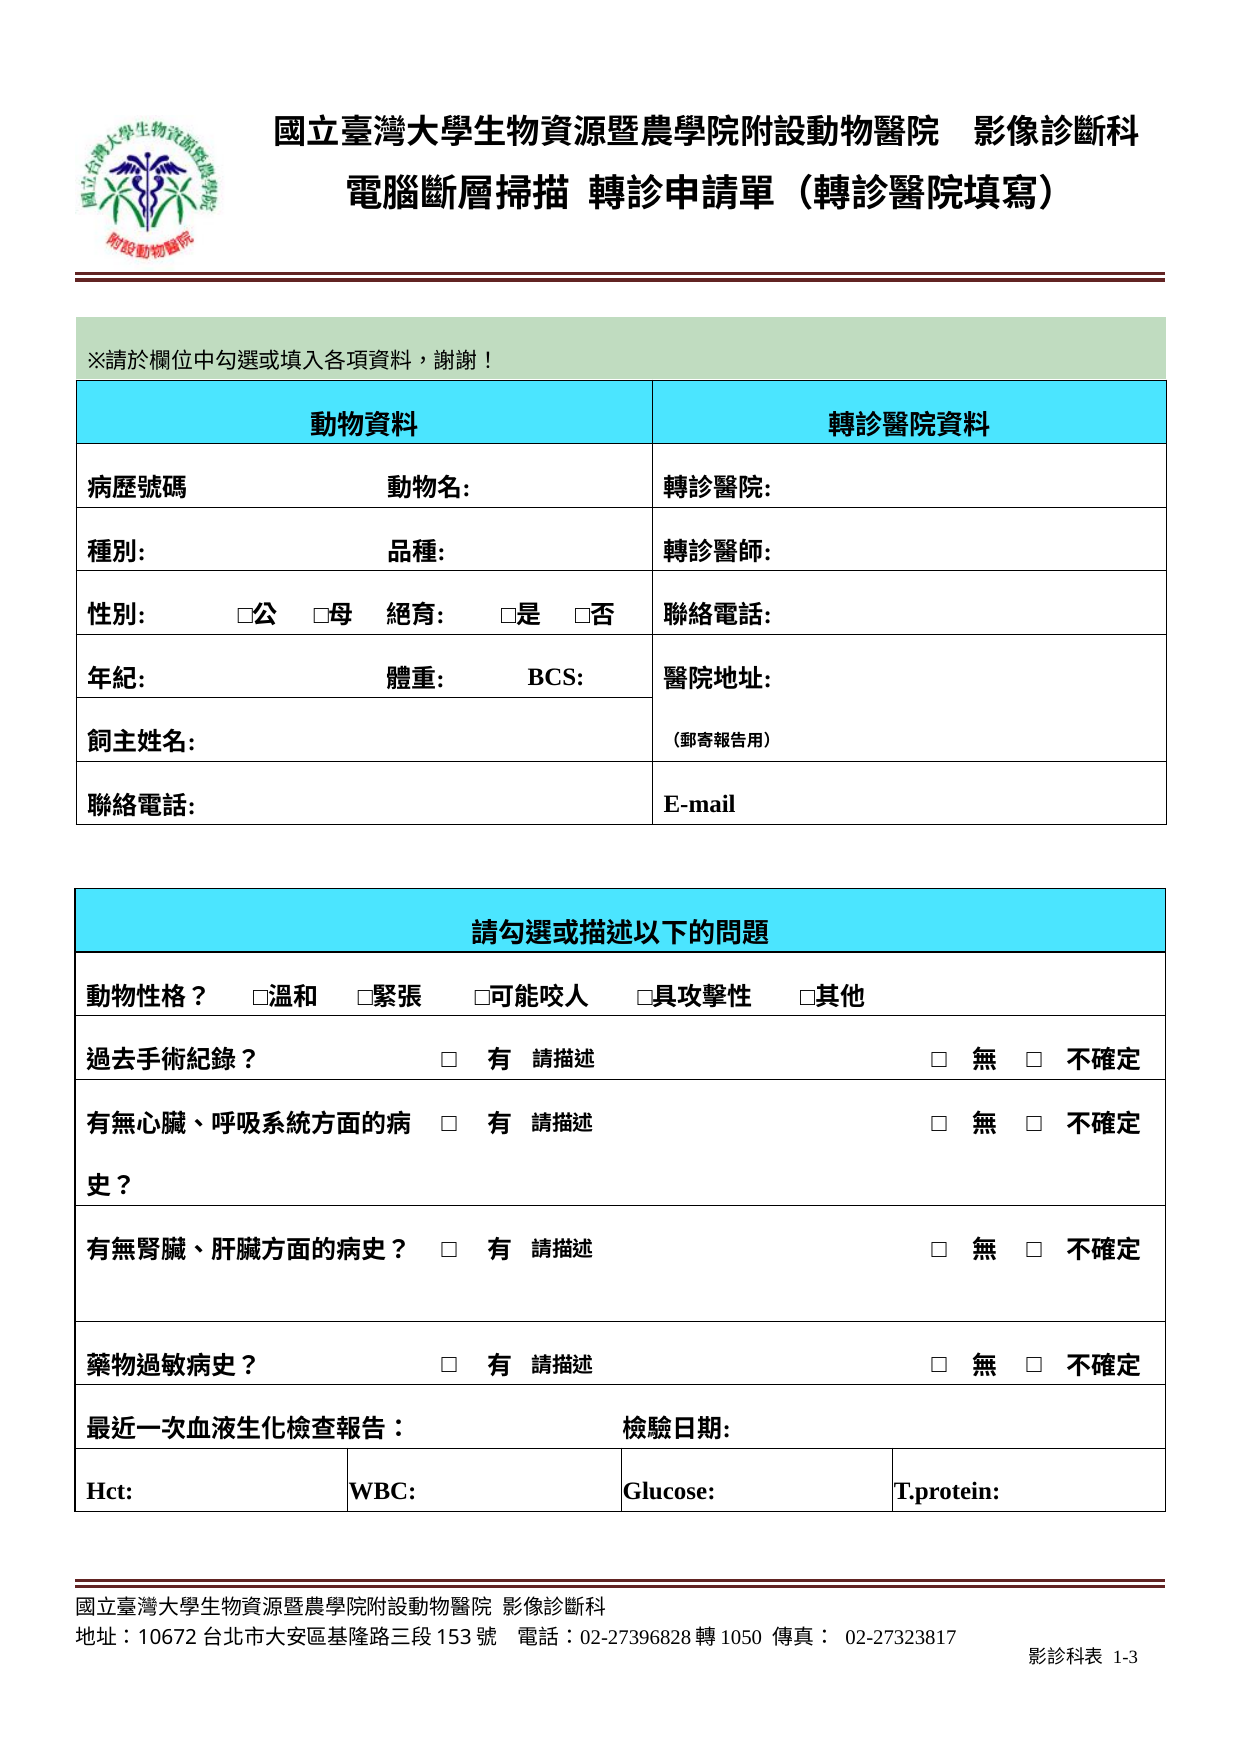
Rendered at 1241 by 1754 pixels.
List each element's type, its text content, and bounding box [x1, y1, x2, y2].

table_cell 轉診醫院資料 [653, 381, 1166, 443]
table_cell □公 [227, 571, 302, 634]
table_cell 有 [476, 1322, 520, 1384]
table_cell □是 [491, 571, 563, 634]
table_cell □ [430, 1016, 476, 1078]
table_cell [896, 1016, 920, 1078]
table_cell [896, 1080, 920, 1204]
table_cell 有 [476, 1016, 520, 1078]
table_cell 不確定 [1055, 1322, 1165, 1384]
table_cell [227, 635, 375, 697]
table_cell □緊張 [355, 953, 473, 1015]
table_cell 病歷號碼 [77, 444, 227, 507]
table_cell □否 [564, 571, 652, 634]
table_cell 動物資料 [77, 381, 652, 443]
table_cell 無 [961, 1322, 1015, 1384]
table_cell □ [430, 1322, 476, 1384]
table_cell 動物性格？ [76, 953, 252, 1015]
table_cell [491, 508, 652, 570]
table_cell □ [1015, 1206, 1054, 1321]
table_cell [827, 571, 1166, 634]
table_cell 藥物過敏病史？ [76, 1322, 430, 1384]
table_cell 有 [476, 1206, 520, 1321]
table_cell 年紀: [77, 635, 227, 697]
table_cell 飼主姓名: [77, 698, 272, 761]
table_cell [896, 1206, 920, 1321]
table_cell □具攻擊性 [636, 953, 799, 1015]
table_cell [827, 762, 1166, 824]
table_cell 有無心臟、呼吸系統方面的病史？ [76, 1080, 430, 1204]
table_cell 動物名: [375, 444, 491, 507]
table_cell 請描述 [520, 1322, 606, 1384]
table_cell 品種: [375, 508, 491, 570]
table_cell □ [430, 1080, 476, 1204]
table_cell [227, 508, 375, 570]
table_cell [491, 444, 652, 507]
table_cell 聯絡電話: [77, 762, 272, 824]
table_cell □ [920, 1322, 961, 1384]
table_cell 不確定 [1055, 1206, 1165, 1321]
table_cell 請描述 [520, 1206, 606, 1321]
table_cell 有無腎臟、肝臟方面的病史？ [76, 1206, 430, 1321]
table_cell □ [920, 1206, 961, 1321]
table_cell □母 [302, 571, 375, 634]
table_cell [227, 444, 375, 507]
table_cell 體重: [375, 635, 491, 697]
table_cell [896, 1322, 920, 1384]
table_cell Hct: [76, 1449, 347, 1511]
table_cell 無 [961, 1206, 1015, 1321]
table_cell 種別: [77, 508, 227, 570]
table_cell [606, 1016, 896, 1078]
table_cell 絕育: [375, 571, 491, 634]
table_cell Glucose: [622, 1449, 892, 1511]
table_cell 過去手術紀錄？ [76, 1016, 430, 1078]
table_cell [827, 444, 1166, 507]
table_cell [606, 1206, 896, 1321]
table_cell 不確定 [1055, 1080, 1165, 1204]
table_cell T.protein: [893, 1449, 1165, 1511]
table_cell WBC: [348, 1449, 621, 1511]
table_cell □可能咬人 [474, 953, 636, 1015]
table_cell 轉診醫院: [653, 444, 827, 507]
table_cell □ [1015, 1080, 1054, 1204]
table_cell [272, 698, 652, 761]
table_cell 聯絡電話: [653, 571, 827, 634]
table_cell 請描述 [520, 1016, 606, 1078]
table_header 請勾選或描述以下的問題 [76, 889, 1165, 951]
table_cell 醫院地址: （郵寄報告用） [653, 635, 827, 761]
table_cell 轉診醫師: [653, 508, 827, 570]
table_cell 不確定 [1055, 1016, 1165, 1078]
table_cell 最近一次血液生化檢查報告： [76, 1385, 621, 1448]
table_cell [827, 635, 1166, 761]
table_cell 有 [476, 1080, 520, 1204]
table_header ※請於欄位中勾選或填入各項資料，謝謝！ [76, 317, 1166, 379]
table_cell [272, 762, 652, 824]
table_cell 檢驗日期: [621, 1385, 1165, 1448]
table_cell 性別: [77, 571, 227, 634]
table_cell □ [430, 1206, 476, 1321]
table_cell 請描述 [520, 1080, 606, 1204]
table_cell □溫和 [252, 953, 355, 1015]
table_cell E-mail [653, 762, 827, 824]
table_cell BCS: [491, 635, 652, 697]
table_cell □ [1015, 1322, 1054, 1384]
table_cell 無 [961, 1016, 1015, 1078]
table_cell □ [920, 1016, 961, 1078]
table_cell □其他 [799, 953, 1165, 1015]
table_cell [606, 1080, 896, 1204]
table_cell 無 [961, 1080, 1015, 1204]
table_cell [827, 508, 1166, 570]
table_cell □ [920, 1080, 961, 1204]
table_cell [606, 1322, 896, 1384]
table_cell □ [1015, 1016, 1054, 1078]
